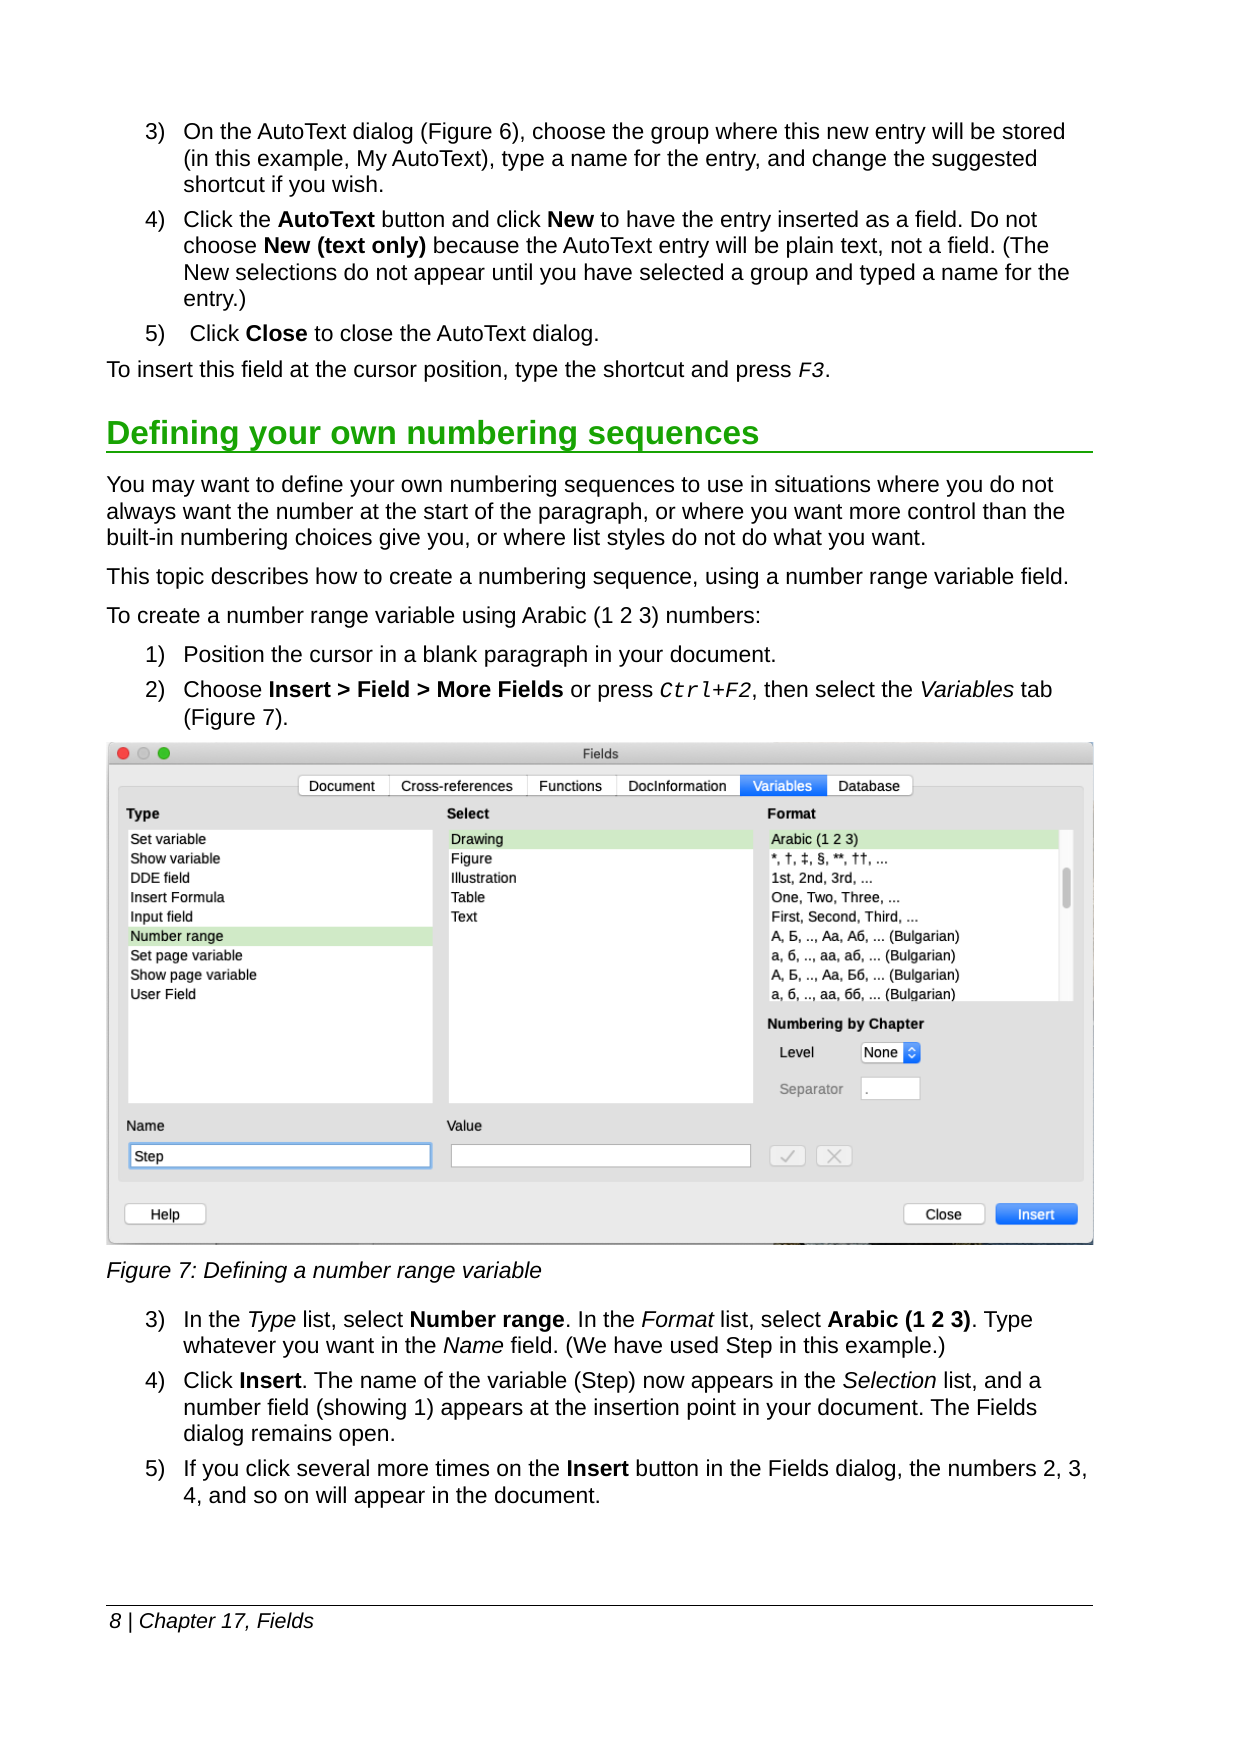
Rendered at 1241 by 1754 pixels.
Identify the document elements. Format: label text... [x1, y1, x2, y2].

list Position the cursor in a blank paragraph in your document. [165, 641, 1093, 667]
list Choose Insert > Field > More Fields or press Ctrl+F2, then select the Variables tab (Figure 7). [165, 676, 1093, 730]
list Click the AutoText button and click New to have the entry inserted as a field. Do not choose New (text only) because the AutoText entry will be plain text, not a field. (The New selections do not appear until you have selected a group and typed a name for the entry.) [165, 206, 1093, 311]
picture [106, 742, 1094, 1245]
list If you click several more times on the Insert button in the Fields dialog, the numbers 2, 3, 4, and so on will appear in the document. [165, 1455, 1093, 1508]
list Click Close to close the AutoText dialog. [165, 320, 1093, 347]
list On the AutoText dialog (Figure 6), choose the group where this new entry will be stored (in this example, My AutoText), type a name for the entry, and change the suggested shortcut if you wish. [165, 118, 1093, 197]
list To create a number range variable using Arabic (1 2 3) numbers: [106, 602, 1093, 628]
list In the Type list, select Number range. In the Format list, select Arabic (1 2 3). Type whatever you want in the Name field. (We have used Step in this example.) [165, 1306, 1093, 1359]
text You may want to define your own numbering sequences to use in situations where you do not always want the number at the start of the paragraph, or where you want more control than the built-in numbering choices give you, or where list styles do not do what you want. [106, 471, 1093, 550]
text Figure 7: Defining a number range variable [106, 1257, 1093, 1283]
text This topic describes how to create a numbering sequence, using a number range variable field. [106, 563, 1093, 589]
text To insert this field at the cursor position, type the shortcut and press F3. [106, 356, 1093, 383]
subtitle Defining your own numbering sequences [106, 413, 1093, 451]
list Click Insert. The name of the variable (Step) now appears in the Selection list, and a number field (showing 1) appears at the insertion point in your document. The Fields dialog remains open. [165, 1367, 1093, 1447]
